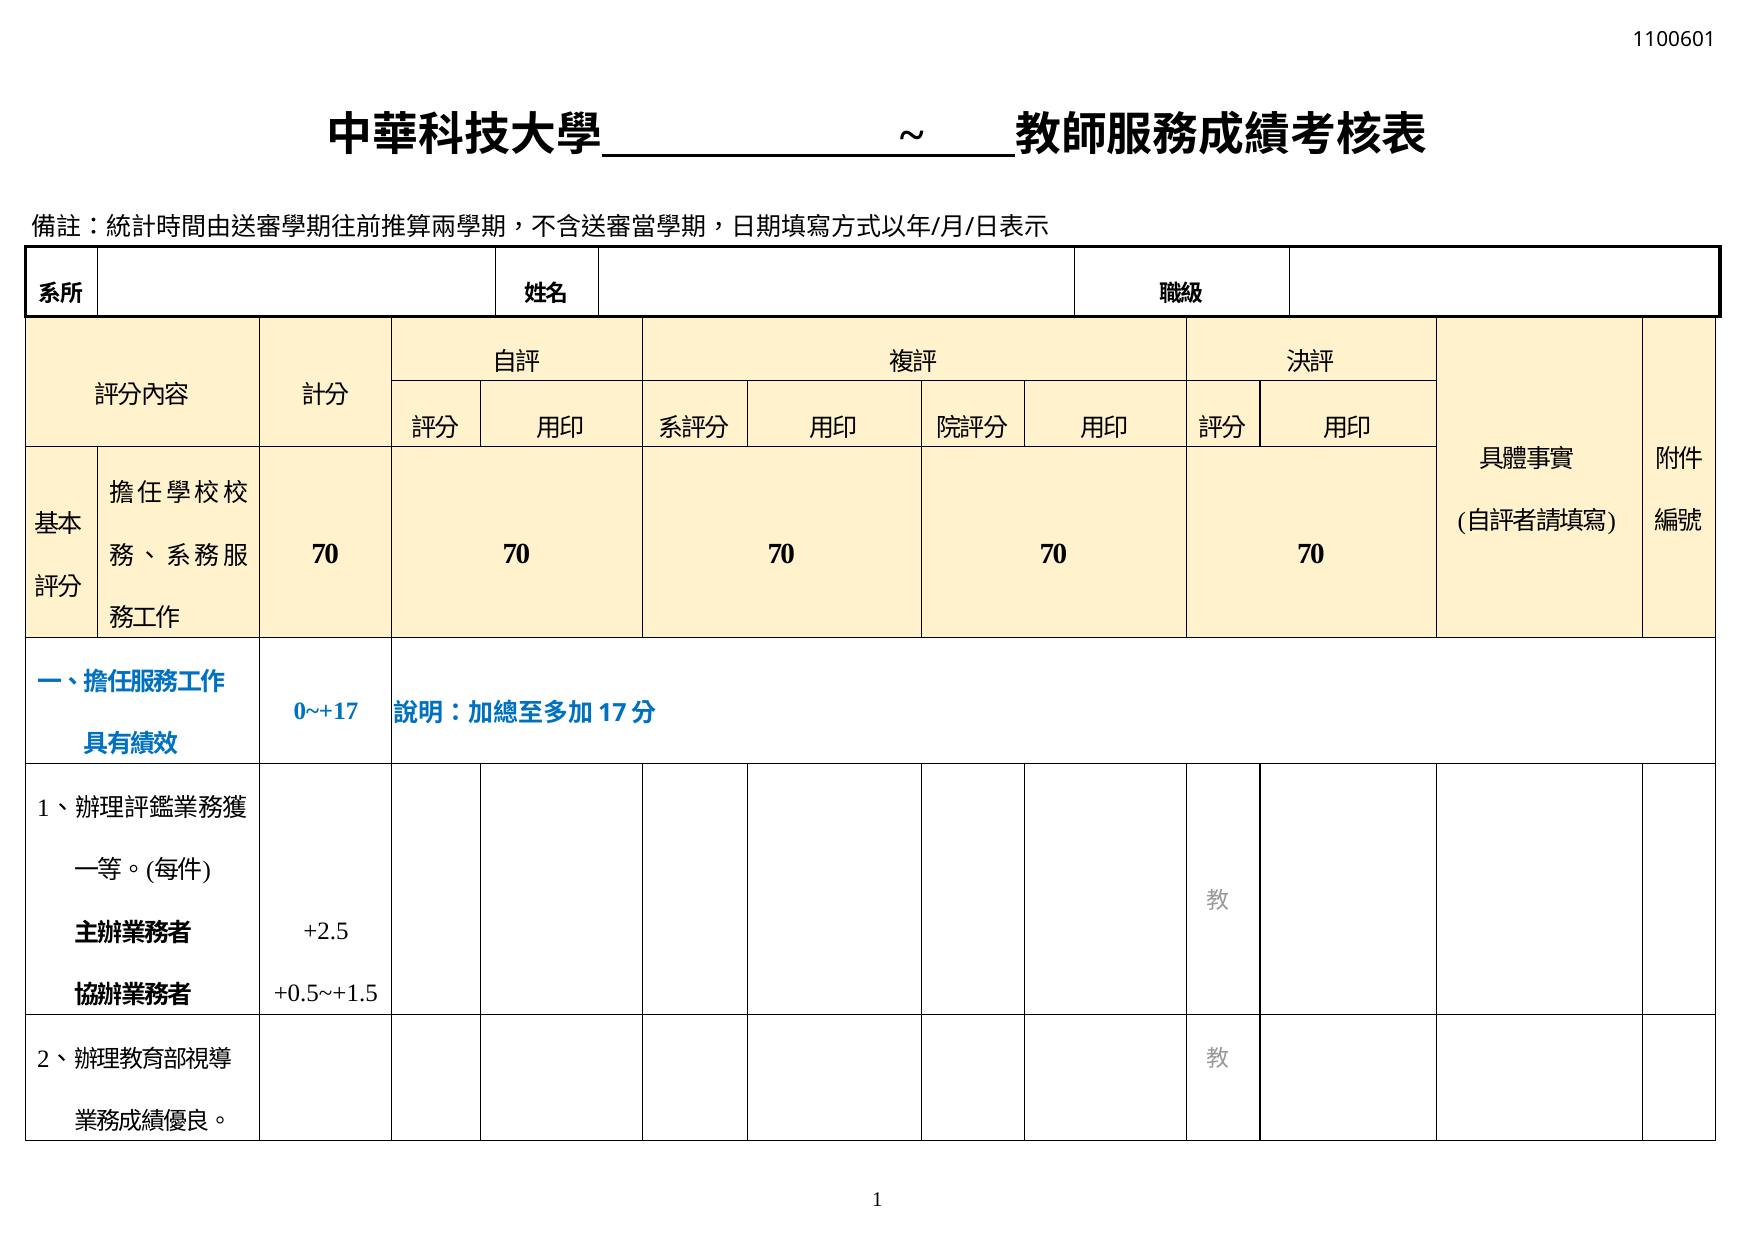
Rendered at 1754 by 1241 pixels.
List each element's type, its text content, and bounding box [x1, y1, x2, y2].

table_cell 系評分 [643, 381, 747, 446]
table_cell [1724, 380, 1728, 446]
table_cell [1025, 1015, 1186, 1140]
table_cell [1437, 764, 1642, 1014]
table_cell [1716, 1014, 1724, 1140]
table_cell [392, 1015, 480, 1140]
table_cell [748, 1015, 921, 1140]
table_header [1722, 245, 1728, 315]
table_cell 複評 [643, 318, 1186, 380]
table_cell [1724, 637, 1728, 763]
table_cell [1643, 764, 1715, 1014]
table_cell 0~+17 [260, 638, 391, 763]
table_cell 教 [1187, 1015, 1259, 1140]
table_cell 附件編號 [1643, 318, 1715, 637]
table_cell 70 [260, 447, 391, 637]
table_cell [1437, 1015, 1642, 1140]
table_cell 1、辦理評鑑業務獲一等。(每件) 主辦業務者 協辦業務者 [26, 764, 259, 1014]
table_cell [481, 1015, 642, 1140]
table_cell [748, 764, 921, 1014]
table_cell [1261, 764, 1436, 1014]
table_header [98, 248, 495, 315]
table_cell +2.5 +0.5~+1.5 [260, 764, 391, 1014]
table_cell [1724, 446, 1728, 637]
text 備註：統計時間由送審學期往前推算兩學期，不含送審當學期，日期填寫方式以年/月/日表示 [18, 183, 1736, 245]
table_cell 擔任學校校 務、系務服務工作 [98, 447, 259, 637]
table_cell [1724, 315, 1728, 380]
table_cell [1716, 315, 1724, 380]
table_cell [922, 764, 1024, 1014]
table_cell [1716, 446, 1724, 637]
table_header [1290, 248, 1718, 315]
table_cell 2、辦理教育部視導業務成績優良。 [26, 1015, 259, 1140]
table_cell 用印 [1025, 381, 1186, 446]
table_cell [922, 1015, 1024, 1140]
table_cell [1716, 763, 1724, 1014]
table_cell 說明：加總至多加17分 [392, 638, 1715, 763]
table_cell 教 [1187, 764, 1259, 1014]
table_header [599, 248, 1074, 315]
table_cell [1025, 764, 1186, 1014]
table_cell [643, 1015, 747, 1140]
table_cell 一、擔任服務工作具有績效 [26, 638, 259, 763]
table_cell [1716, 637, 1724, 763]
table_cell 評分 [392, 381, 480, 446]
table_cell [481, 764, 642, 1014]
table_cell 70 [392, 447, 642, 637]
table_cell 評分內容 [26, 318, 259, 446]
table_cell [1261, 1015, 1436, 1140]
table_cell [1643, 1015, 1715, 1140]
table_cell [1716, 380, 1724, 446]
table_cell 用印 [1261, 381, 1436, 446]
table_cell 自評 [392, 318, 642, 380]
table_cell 70 [643, 447, 921, 637]
table_cell 評分 [1187, 381, 1259, 446]
table_cell 70 [922, 447, 1186, 637]
table_cell 計分 [260, 318, 391, 446]
table_cell [260, 1015, 391, 1140]
table_cell 用印 [748, 381, 921, 446]
table_cell 具體事實 (自評者請填寫) [1437, 318, 1642, 637]
table_cell 70 [1187, 447, 1436, 637]
table_cell [1724, 763, 1728, 1014]
table_cell 用印 [481, 381, 642, 446]
table_cell [392, 764, 480, 1014]
table_cell 基本 評分 [26, 447, 97, 637]
table_cell [1724, 1014, 1728, 1140]
table_header 姓名 [496, 248, 598, 315]
table_cell [643, 764, 747, 1014]
table_cell 院評分 [922, 381, 1024, 446]
table_header 職級 [1075, 248, 1289, 315]
table_header 系所 [27, 248, 97, 315]
table_cell 決評 [1187, 318, 1436, 380]
text 中華科技大學 ~ 教師服務成績考核表 [18, 58, 1736, 183]
